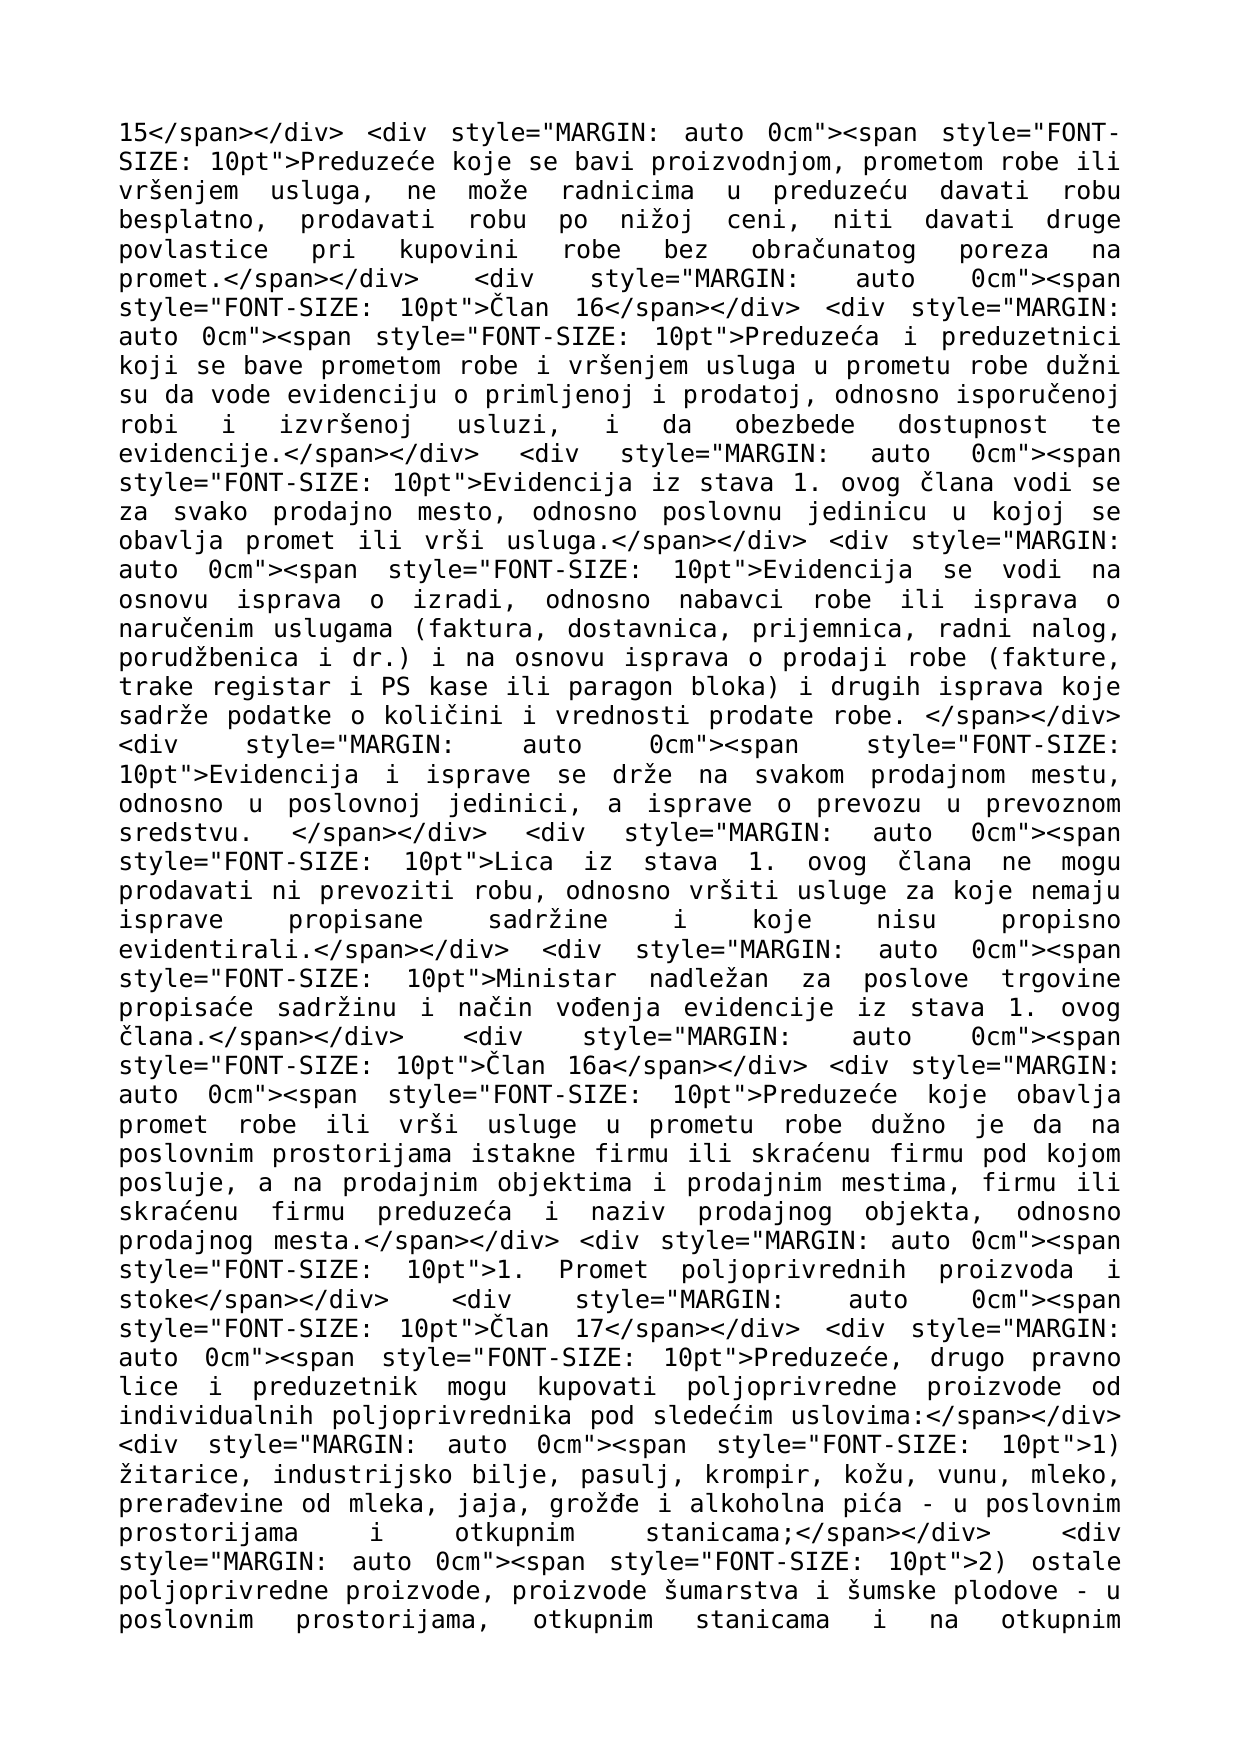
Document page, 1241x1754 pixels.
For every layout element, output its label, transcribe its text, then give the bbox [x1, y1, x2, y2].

text 15</span></div> <div style="MARGIN: auto 0cm"><span style="FONT-SIZE: 10pt">Preduzeće koje se bavi proizvodnjom, prometom robe ili vršenjem usluga, ne može radnicima u preduzeću davati robu besplatno, prodavati robu po nižoj ceni, niti davati druge povlastice pri kupovini robe bez obračunatog poreza na promet.</span></div> <div style="MARGIN: auto 0cm"><span style="FONT-SIZE: 10pt">Član 16</span></div> <div style="MARGIN: auto 0cm"><span style="FONT-SIZE: 10pt">Preduzeća i preduzetnici koji se bave prometom robe i vršenjem usluga u prometu robe dužni su da vode evidenciju o primljenoj i prodatoj, odnosno isporučenoj robi i izvršenoj usluzi, i da obezbede dostupnost te evidencije.</span></div> <div style="MARGIN: auto 0cm"><span style="FONT-SIZE: 10pt">Evidencija iz stava 1. ovog člana vodi se za svako prodajno mesto, odnosno poslovnu jedinicu u kojoj se obavlja promet ili vrši usluga.</span></div> <div style="MARGIN: auto 0cm"><span style="FONT-SIZE: 10pt">Evidencija se vodi na osnovu isprava o izradi, odnosno nabavci robe ili isprava o naručenim uslugama (faktura, dostavnica, prijemnica, radni nalog, porudžbenica i dr.) i na osnovu isprava o prodaji robe (fakture, trake registar i PS kase ili paragon bloka) i drugih isprava koje sadrže podatke o količini i vrednosti prodate robe. </span></div> <div style="MARGIN: auto 0cm"><span style="FONT-SIZE: 10pt">Evidencija i isprave se drže na svakom prodajnom mestu, odnosno u poslovnoj jedinici, a isprave o prevozu u prevoznom sredstvu. </span></div> <div style="MARGIN: auto 0cm"><span style="FONT-SIZE: 10pt">Lica iz stava 1. ovog člana ne mogu prodavati ni prevoziti robu, odnosno vršiti usluge za koje nemaju isprave propisane sadržine i koje nisu propisno evidentirali.</span></div> <div style="MARGIN: auto 0cm"><span style="FONT-SIZE: 10pt">Ministar nadležan za poslove trgovine propisaće sadržinu i način vođenja evidencije iz stava 1. ovog člana.</span></div> <div style="MARGIN: auto 0cm"><span style="FONT-SIZE: 10pt">Član 16a</span></div> <div style="MARGIN: auto 0cm"><span style="FONT-SIZE: 10pt">Preduzeće koje obavlja promet robe ili vrši usluge u prometu robe dužno je da na poslovnim prostorijama istakne firmu ili skraćenu firmu pod kojom posluje, a na prodajnim objektima i prodajnim mestima, firmu ili skraćenu firmu preduzeća i naziv prodajnog objekta, odnosno prodajnog mesta.</span></div> <div style="MARGIN: auto 0cm"><span style="FONT-SIZE: 10pt">1. Promet poljoprivrednih proizvoda i stoke</span></div> <div style="MARGIN: auto 0cm"><span style="FONT-SIZE: 10pt">Član 17</span></div> <div style="MARGIN: auto 0cm"><span style="FONT-SIZE: 10pt">Preduzeće, drugo pravno lice i preduzetnik mogu kupovati poljoprivredne proizvode od individualnih poljoprivrednika pod sledećim uslovima:</span></div> <div style="MARGIN: auto 0cm"><span style="FONT-SIZE: 10pt">1) žitarice, industrijsko bilje, pasulj, krompir, kožu, vunu, mleko, prerađevine od mleka, jaja, grožđe i alkoholna pića - u poslovnim prostorijama i otkupnim stanicama;</span></div> <div style="MARGIN: auto 0cm"><span style="FONT-SIZE: 10pt">2) ostale poljoprivredne proizvode, proizvode šumarstva i šumske plodove - u poslovnim prostorijama, otkupnim stanicama i na otkupnim [118, 118, 1122, 1635]
